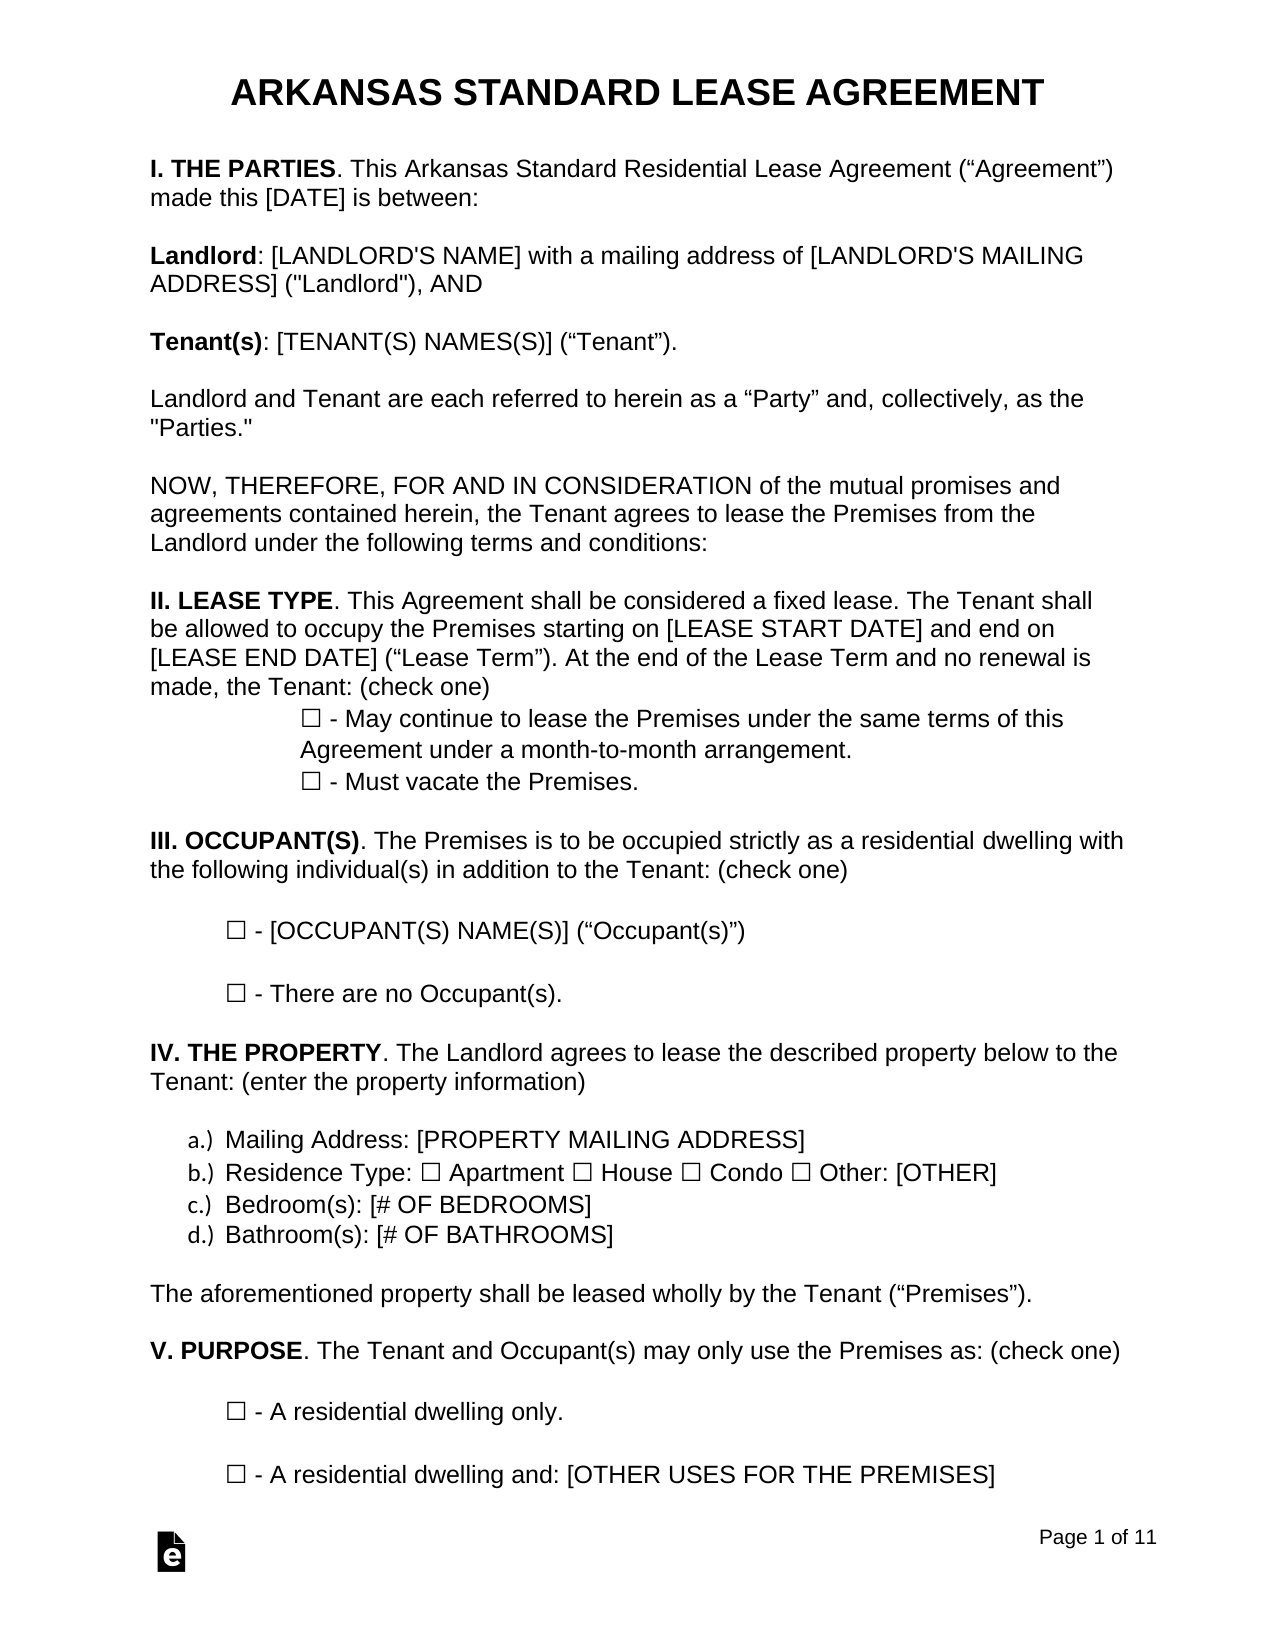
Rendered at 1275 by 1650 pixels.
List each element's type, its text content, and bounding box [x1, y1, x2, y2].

text The aforementioned property shall be leased wholly by the Tenant (“Premises”). [150, 1279, 1125, 1307]
text ☐ - There are no Occupant(s). [225, 975, 1125, 1009]
text NOW, THEREFORE, FOR AND IN CONSIDERATION of the mutual promises and agreements contained herein, the Tenant agrees to lease the Premises from the Landlord under the following terms and conditions: [150, 471, 1125, 557]
text II. LEASE TYPE. This Agreement shall be considered a fixed lease. The Tenant shall be allowed to occupy the Premises starting on [LEASE START DATE] and end on [LEASE END DATE] (“Lease Term”). At the end of the Lease Term and no renewal is made, the Tenant: (check one) [150, 586, 1125, 701]
text ☐ - May continue to lease the Premises under the same terms of this Agreement under a month-to-month arrangement. [300, 701, 1125, 763]
text I. THE PARTIES. This Arkansas Standard Residential Lease Agreement (“Agreement”) made this [DATE] is between: [150, 154, 1125, 212]
text ☐ - A residential dwelling only. [225, 1394, 1125, 1428]
text ☐ - A residential dwelling and: [OTHER USES FOR THE PREMISES] [225, 1457, 1125, 1491]
list Mailing Address: [PROPERTY MAILING ADDRESS] [187, 1124, 1125, 1155]
text Landlord and Tenant are each referred to herein as a “Party” and, collectively, as the "Parties." [150, 384, 1125, 442]
list Bedroom(s): [# OF BEDROOMS] [187, 1189, 1125, 1219]
subtitle ARKANSAS STANDARD LEASE AGREEMENT [150, 70, 1125, 113]
text Landlord: [LANDLORD'S NAME] with a mailing address of [LANDLORD'S MAILING ADDRESS] ("Landlord"), AND [150, 241, 1125, 298]
text IV. THE PROPERTY. The Landlord agrees to lease the described property below to the Tenant: (enter the property information) [150, 1038, 1125, 1096]
list Residence Type: ☐ Apartment ☐ House ☐ Condo ☐ Other: [OTHER] [187, 1155, 1125, 1189]
list Bathroom(s): [# OF BATHROOMS] [187, 1219, 1125, 1250]
text ☐ - [OCCUPANT(S) NAME(S)] (“Occupant(s)”) [225, 912, 1125, 947]
text ☐ - Must vacate the Premises. [300, 763, 1125, 797]
text V. PURPOSE. The Tenant and Occupant(s) may only use the Premises as: (check one) [150, 1336, 1125, 1365]
text III. OCCUPANT(S). The Premises is to be occupied strictly as a residential dwelling with the following individual(s) in addition to the Tenant: (check one) [150, 826, 1125, 884]
text Tenant(s): [TENANT(S) NAMES(S)] (“Tenant”). [150, 327, 1125, 356]
